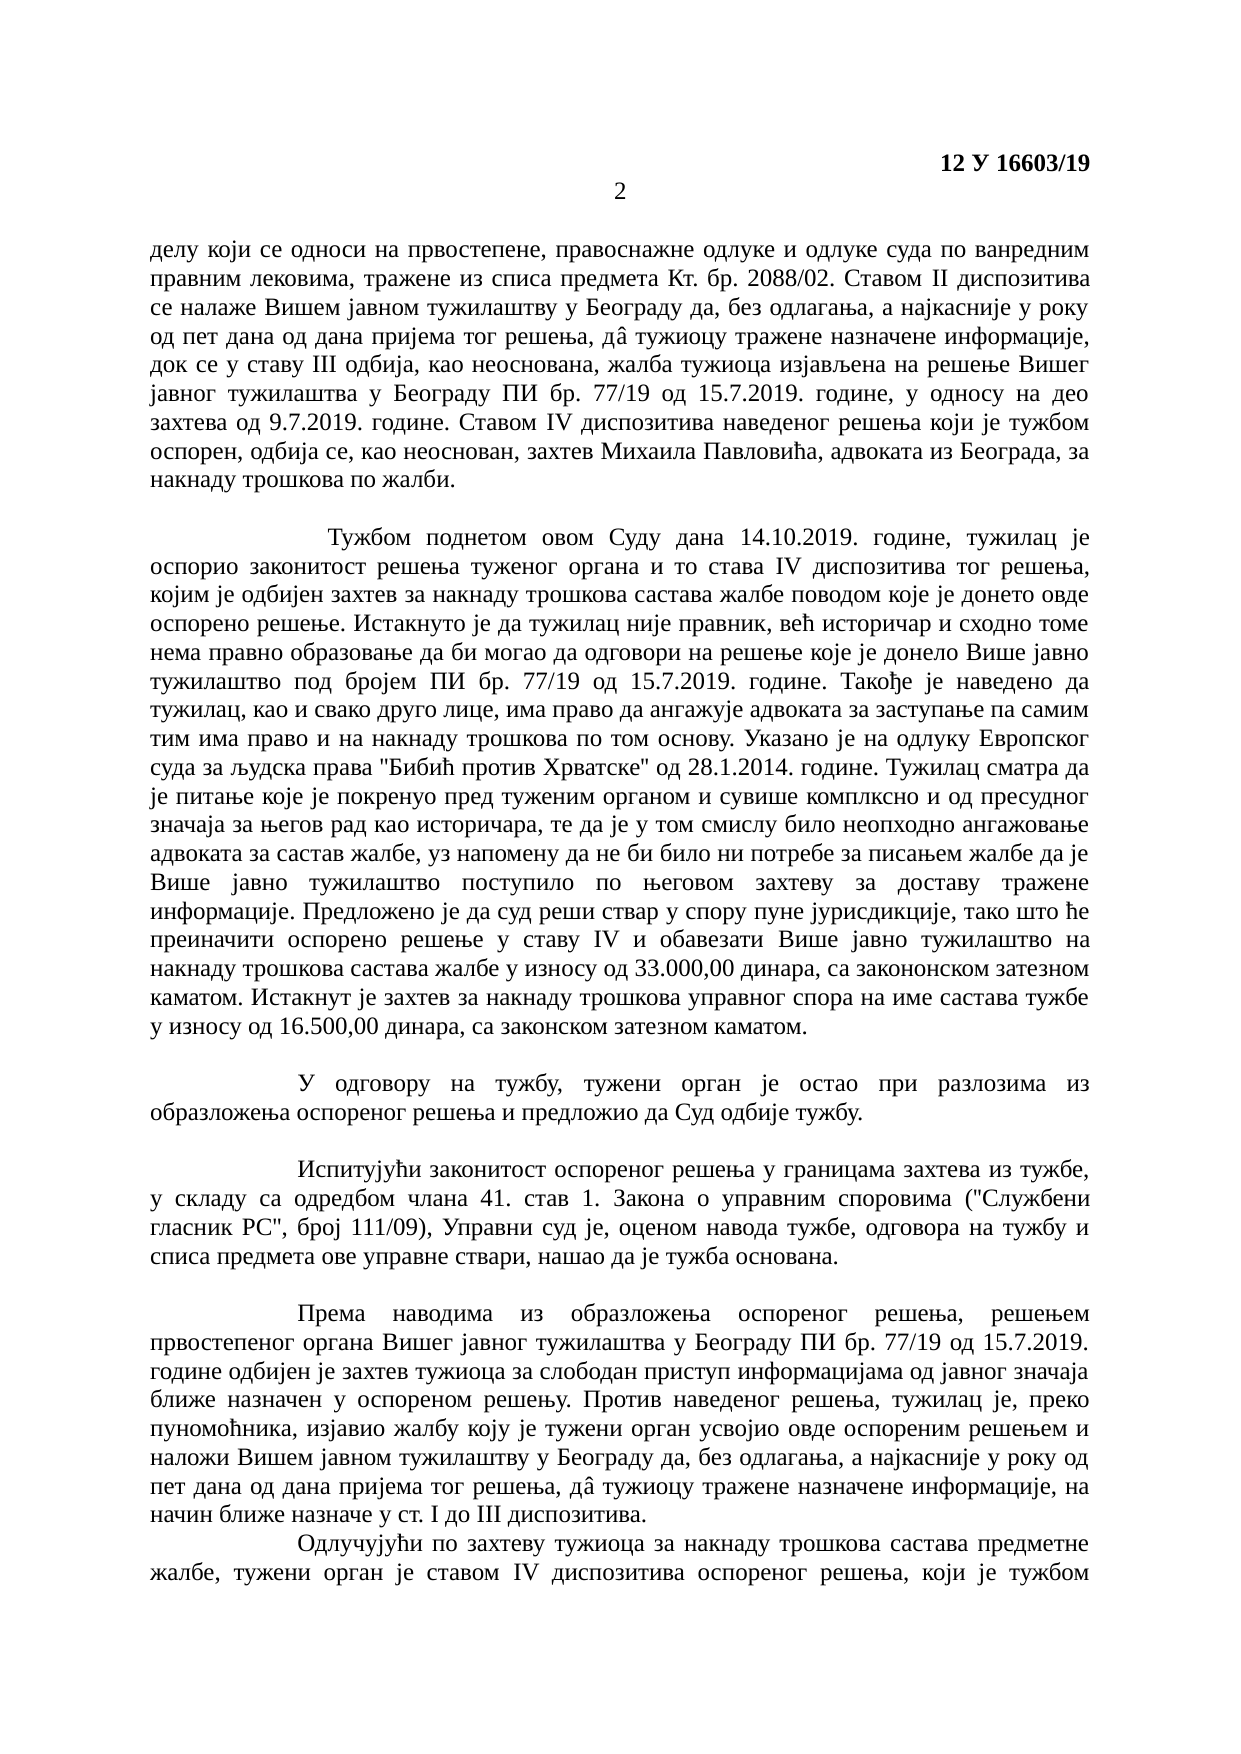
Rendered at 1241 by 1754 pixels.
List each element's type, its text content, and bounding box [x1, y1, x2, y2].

text У одговору на тужбу, тужени орган је остао при разлозима из образложења оспореног решења и предложио да Суд одбије тужбу. [150, 1068, 1090, 1126]
text Према наводима из образложења оспореног решења, решењем првостепеног органа Вишег јавног тужилаштва у Београду ПИ бр. 77/19 од 15.7.2019. године одбијен је захтев тужиоца за слободан приступ информацијама од јавног значаја ближе назначен у оспореном решењу. Против наведеног решења, тужилац је, преко пуномоћника, изјавио жалбу коју је тужени орган усвојио овде оспореним решењем и наложи Вишем јавном тужилаштву у Београду да, без одлагања, а најкасније у року од пет дана од дана пријема тог решења, дâ тужиоцу тражене назначене информације, на начин ближе назначе у ст. I дo III диспозитива. [150, 1298, 1090, 1528]
text делу који се односи на првостепене, правоснажне одлуке и одлуке суда по ванредним правним лековима, тражене из списа предмета Кт. бр. 2088/02. Ставом II диспозитива се налаже Вишем јавном тужилаштву у Београду да, без одлагања, а најкасније у року од пет дана од дана пријема тог решења, дâ тужиоцу тражене назначене информације, док се у ставу III одбија, као неоснована, жалба тужиоца изјављена на решење Вишег јавног тужилаштва у Београду ПИ бр. 77/19 од 15.7.2019. године, у односу на део захтева од 9.7.2019. године. Ставом IV диспозитива наведеног решења који је тужбом оспорен, одбија се, као неоснован, захтев Михаила Павловића, адвоката из Београда, за накнаду трошкова по жалби. [150, 234, 1090, 493]
text Одлучујући по захтеву тужиоца за накнаду трошкова састава предметне жалбе, тужени орган је ставом IV диспозитива оспореног решења, који је тужбом [150, 1528, 1090, 1586]
text Испитујући законитост оспореног решења у границама захтева из тужбе, у складу са одредбом члана 41. став 1. Закона о управним споровима (''Службени гласник РС'', број 111/09), Управни суд је, оценом навода тужбе, одговора на тужбу и списа предмета ове управне ствари, нашао да је тужба основана. [150, 1154, 1090, 1269]
text Тужбом поднетом овом Суду дана 14.10.2019. године, тужилац је оспорио законитост решења туженог органа и то става IV диспозитива тог решења, којим је одбијен захтев за накнаду трошкова састава жалбе поводом које је донето овде оспорено решење. Истакнуто је да тужилац није правник, већ историчар и сходно томе нема правно образовање да би могао да одговори на решење које је донело Више јавно тужилаштво под бројем ПИ бр. 77/19 од 15.7.2019. године. Такође је наведено да тужилац, као и свако друго лице, има право да ангажује адвоката за заступање па самим тим има право и на накнаду трошкова по том основу. Указано је на одлуку Европског суда за људска права ''Бибић против Хрватске'' од 28.1.2014. године. Тужилац сматра да је питање које је покренуо пред туженим органом и сувише комплксно и од пресудног значаја за његов рад као историчара, те да је у том смислу било неопходно ангажовање адвоката за састав жалбе, уз напомену да не би било ни потребе за писањем жалбе да је Више јавно тужилаштво поступило по његовом захтеву за доставу тражене информације. Предложено је да суд реши ствар у спору пуне јурисдикције, тако што ће преиначити оспорено решење у ставу IV и обавезати Више јавно тужилаштво на накнаду трошкова састава жалбе у износу од 33.000,00 динара, са закононском затезном каматом. Истакнут је захтев за накнаду трошкова управног спора на име састава тужбе у износу од 16.500,00 динара, са законском затезном каматом. [150, 522, 1090, 1039]
